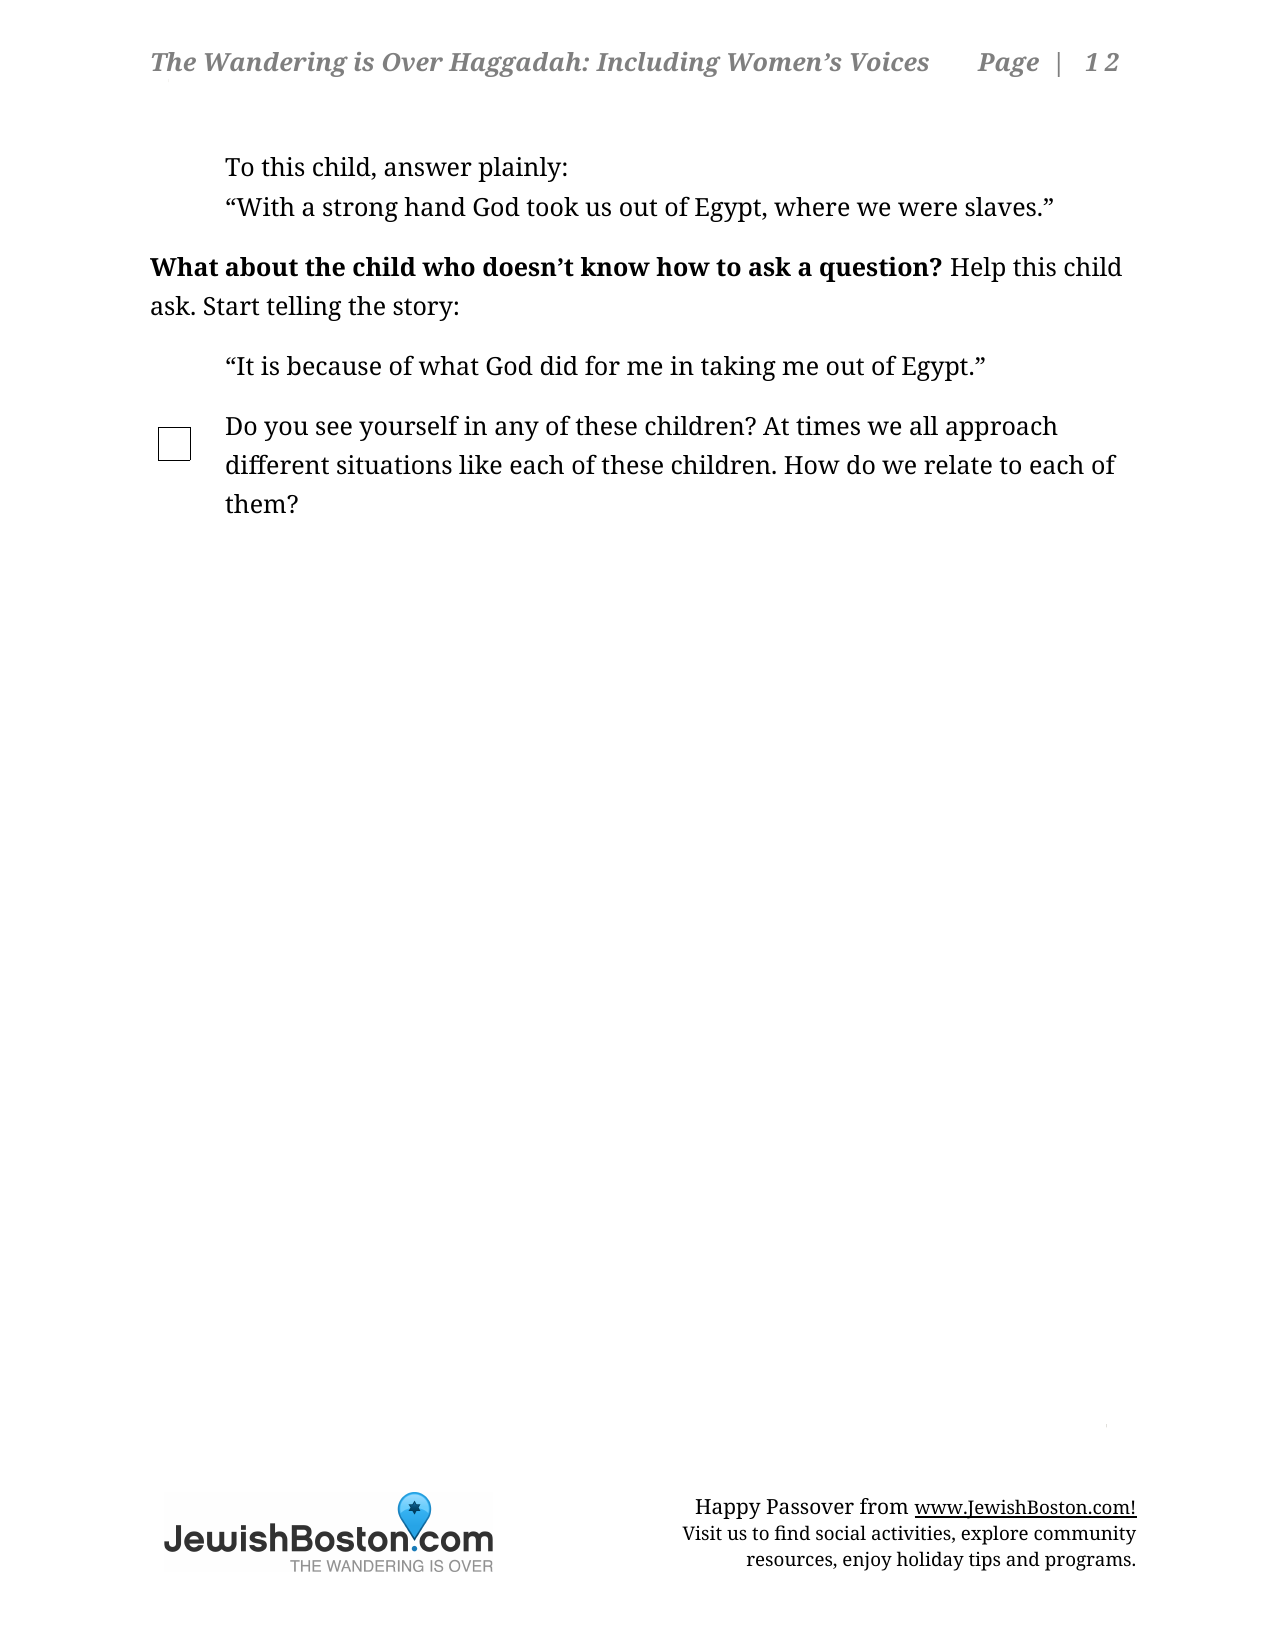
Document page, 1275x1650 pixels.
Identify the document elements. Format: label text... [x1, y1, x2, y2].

text Do you see yourself in any of these children? At times we all approach different situations like each of these children. How do we relate to each of them? [225, 408, 1125, 521]
picture [164, 1492, 493, 1572]
text “It is because of what God did for me in taking me out of Egypt.” [225, 348, 1125, 382]
text To this child, answer plainly: “With a strong hand God took us out of Egypt, where we were slaves.” [225, 150, 1125, 223]
text What about the child who doesn’t know how to ask a question? Help this child ask. Start telling the story: [150, 249, 1125, 322]
